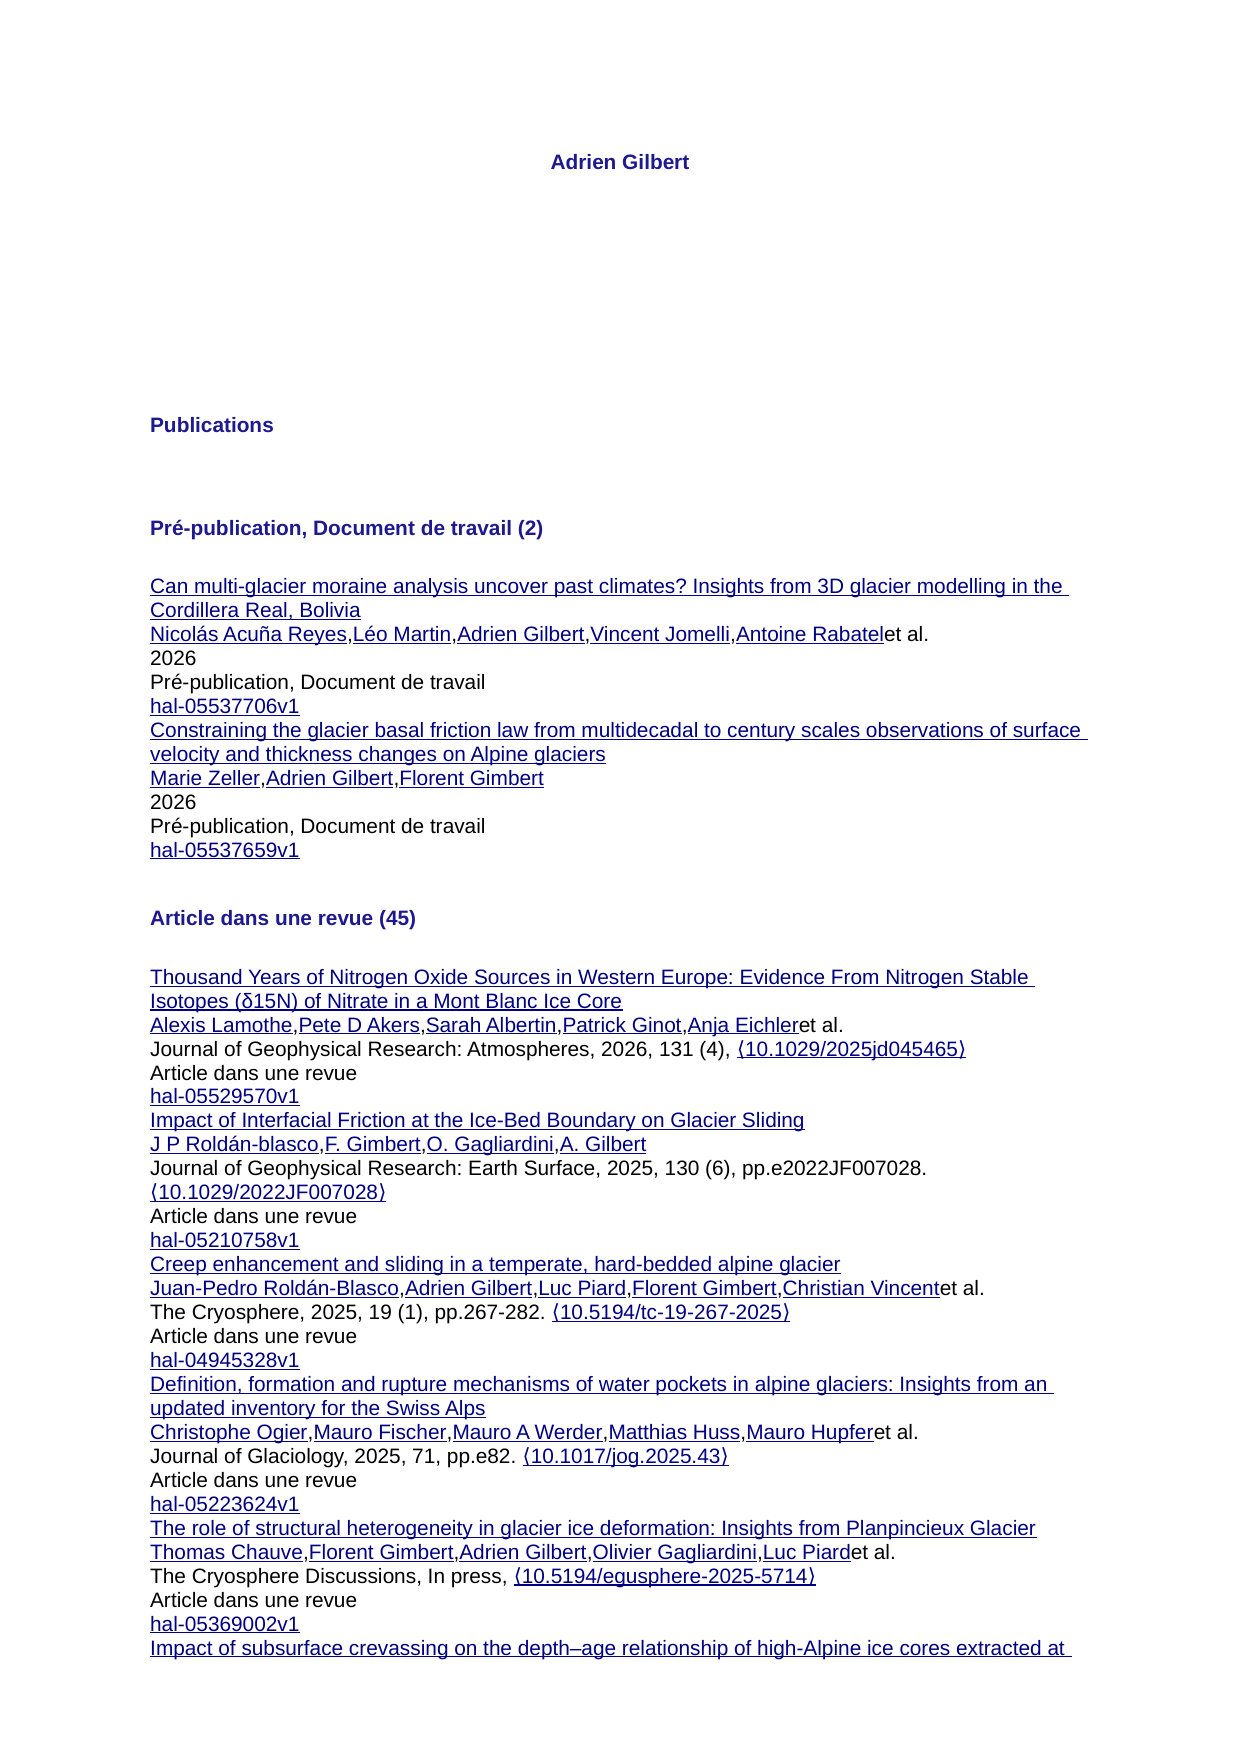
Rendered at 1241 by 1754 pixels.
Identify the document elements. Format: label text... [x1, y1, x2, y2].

subtitle Publications [150, 412, 1090, 436]
table_cell Impact of subsurface crevassing on the depth–age relationship of high-Alpine ice cores extracted at [150, 1635, 1090, 1659]
subtitle Article dans une revue (45) [150, 906, 1090, 930]
subtitle Adrien Gilbert [150, 150, 1090, 174]
table_header Thousand Years of Nitrogen Oxide Sources in Western Europe: Evidence From Nitrogen Stable Isotopes (δ15N) of Nitrate in a Mont Blanc Ice Core Alexis Lamothe,Pete D Akers,Sarah Albertin,Patrick Ginot,Anja Eichleret al. Journal of Geophysical Research: Atmospheres, 2026, 131 (4), ⟨10.1029/2025jd045465⟩ Article dans une revue hal-05529570v1 [150, 965, 1090, 1108]
table_cell Definition, formation and rupture mechanisms of water pockets in alpine glaciers: Insights from an updated inventory for the Swiss Alps Christophe Ogier,Mauro Fischer,Mauro A Werder,Matthias Huss,Mauro Hupferet al. Journal of Glaciology, 2025, 71, pp.e82. ⟨10.1017/jog.2025.43⟩ Article dans une revue hal-05223624v1 [150, 1372, 1090, 1516]
table_cell Impact of Interfacial Friction at the Ice‐Bed Boundary on Glacier Sliding J P Roldán‐blasco,F. Gimbert,O. Gagliardini,A. Gilbert Journal of Geophysical Research: Earth Surface, 2025, 130 (6), pp.e2022JF007028. ⟨10.1029/2022JF007028⟩ Article dans une revue hal-05210758v1 [150, 1108, 1090, 1252]
table_cell Constraining the glacier basal friction law from multidecadal to century scales observations of surface velocity and thickness changes on Alpine glaciers Marie Zeller,Adrien Gilbert,Florent Gimbert 2026 Pré-publication, Document de travail hal-05537659v1 [150, 718, 1090, 861]
table_cell The role of structural heterogeneity in glacier ice deformation: Insights from Planpincieux Glacier Thomas Chauve,Florent Gimbert,Adrien Gilbert,Olivier Gagliardini,Luc Piardet al. The Cryosphere Discussions, In press, ⟨10.5194/egusphere-2025-5714⟩ Article dans une revue hal-05369002v1 [150, 1516, 1090, 1635]
subtitle Pré-publication, Document de travail (2) [150, 516, 1090, 539]
table_header Can multi-glacier moraine analysis uncover past climates? Insights from 3D glacier modelling in the Cordillera Real, Bolivia Nicolás Acuña Reyes,Léo Martin,Adrien Gilbert,Vincent Jomelli,Antoine Rabatelet al. 2026 Pré-publication, Document de travail hal-05537706v1 [150, 574, 1090, 718]
table_cell Creep enhancement and sliding in a temperate, hard-bedded alpine glacier Juan-Pedro Roldán-Blasco,Adrien Gilbert,Luc Piard,Florent Gimbert,Christian Vincentet al. The Cryosphere, 2025, 19 (1), pp.267-282. ⟨10.5194/tc-19-267-2025⟩ Article dans une revue hal-04945328v1 [150, 1252, 1090, 1372]
